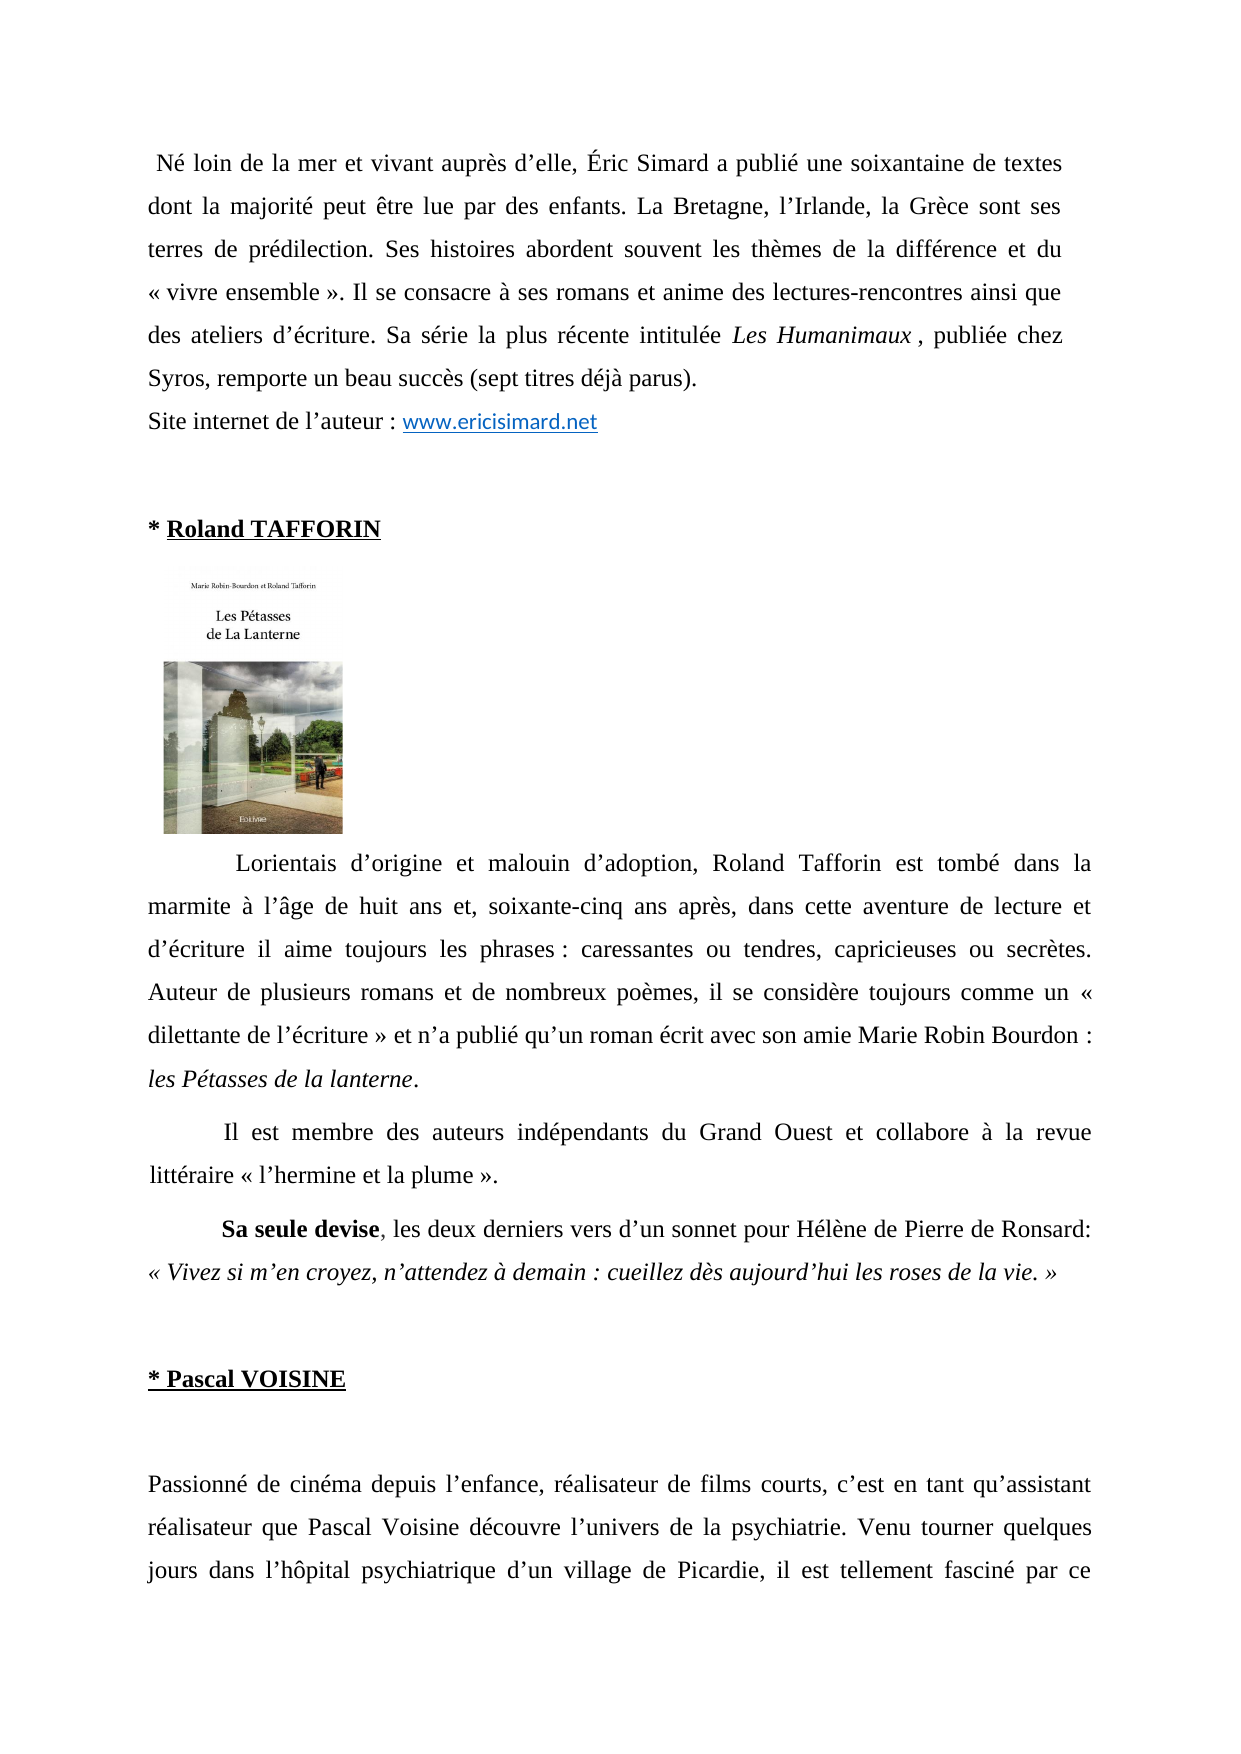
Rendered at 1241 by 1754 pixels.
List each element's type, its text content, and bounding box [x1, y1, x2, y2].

picture [163, 566, 343, 834]
text Site internet de l’auteur : www.ericisimard.net [148, 406, 1093, 435]
text Né loin de la mer et vivant auprès d’elle, Éric Simard a publié une soixantaine de textes dont la majorité peut être lue par des enfants. La Bretagne, l’Irlande, la Grèce sont ses terres de prédilection. Ses histoires abordent souvent les thèmes de la différence et du « vivre ensemble ». Il se consacre à ses romans et anime des lectures-rencontres ainsi que des ateliers d’écriture. Sa série la plus récente intitulée Les Humanimaux , publiée chez Syros, remporte un beau succès (sept titres déjà parus). [148, 148, 1063, 392]
text Il est membre des auteurs indépendants du Grand Ouest et collabore à la revue littéraire « l’hermine et la plume ». [149, 1117, 1093, 1189]
text Sa seule devise, les deux derniers vers d’un sonnet pour Hélène de Pierre de Ronsard: « Vivez si m’en croyez, n’attendez à demain : cueillez dès aujourd’hui les roses de la vie. » [148, 1214, 1093, 1286]
text Lorientais d’origine et malouin d’adoption, Roland Tafforin est tombé dans la marmite à l’âge de huit ans et, soixante-cinq ans après, dans cette aventure de lecture et d’écriture il aime toujours les phrases : caressantes ou tendres, capricieuses ou secrètes. Auteur de plusieurs romans et de nombreux poèmes, il se considère toujours comme un « dilettante de l’écriture » et n’a publié qu’un roman écrit avec son amie Marie Robin Bourdon : les Pétasses de la lanterne. [148, 567, 1093, 1092]
text * Roland TAFFORIN [148, 514, 1063, 543]
text * Pascal VOISINE [148, 1364, 1093, 1393]
text Passionné de cinéma depuis l’enfance, réalisateur de films courts, c’est en tant qu’assistant réalisateur que Pascal Voisine découvre l’univers de la psychiatrie. Venu tourner quelques jours dans l’hôpital psychiatrique d’un village de Picardie, il est tellement fasciné par ce [148, 1469, 1093, 1584]
